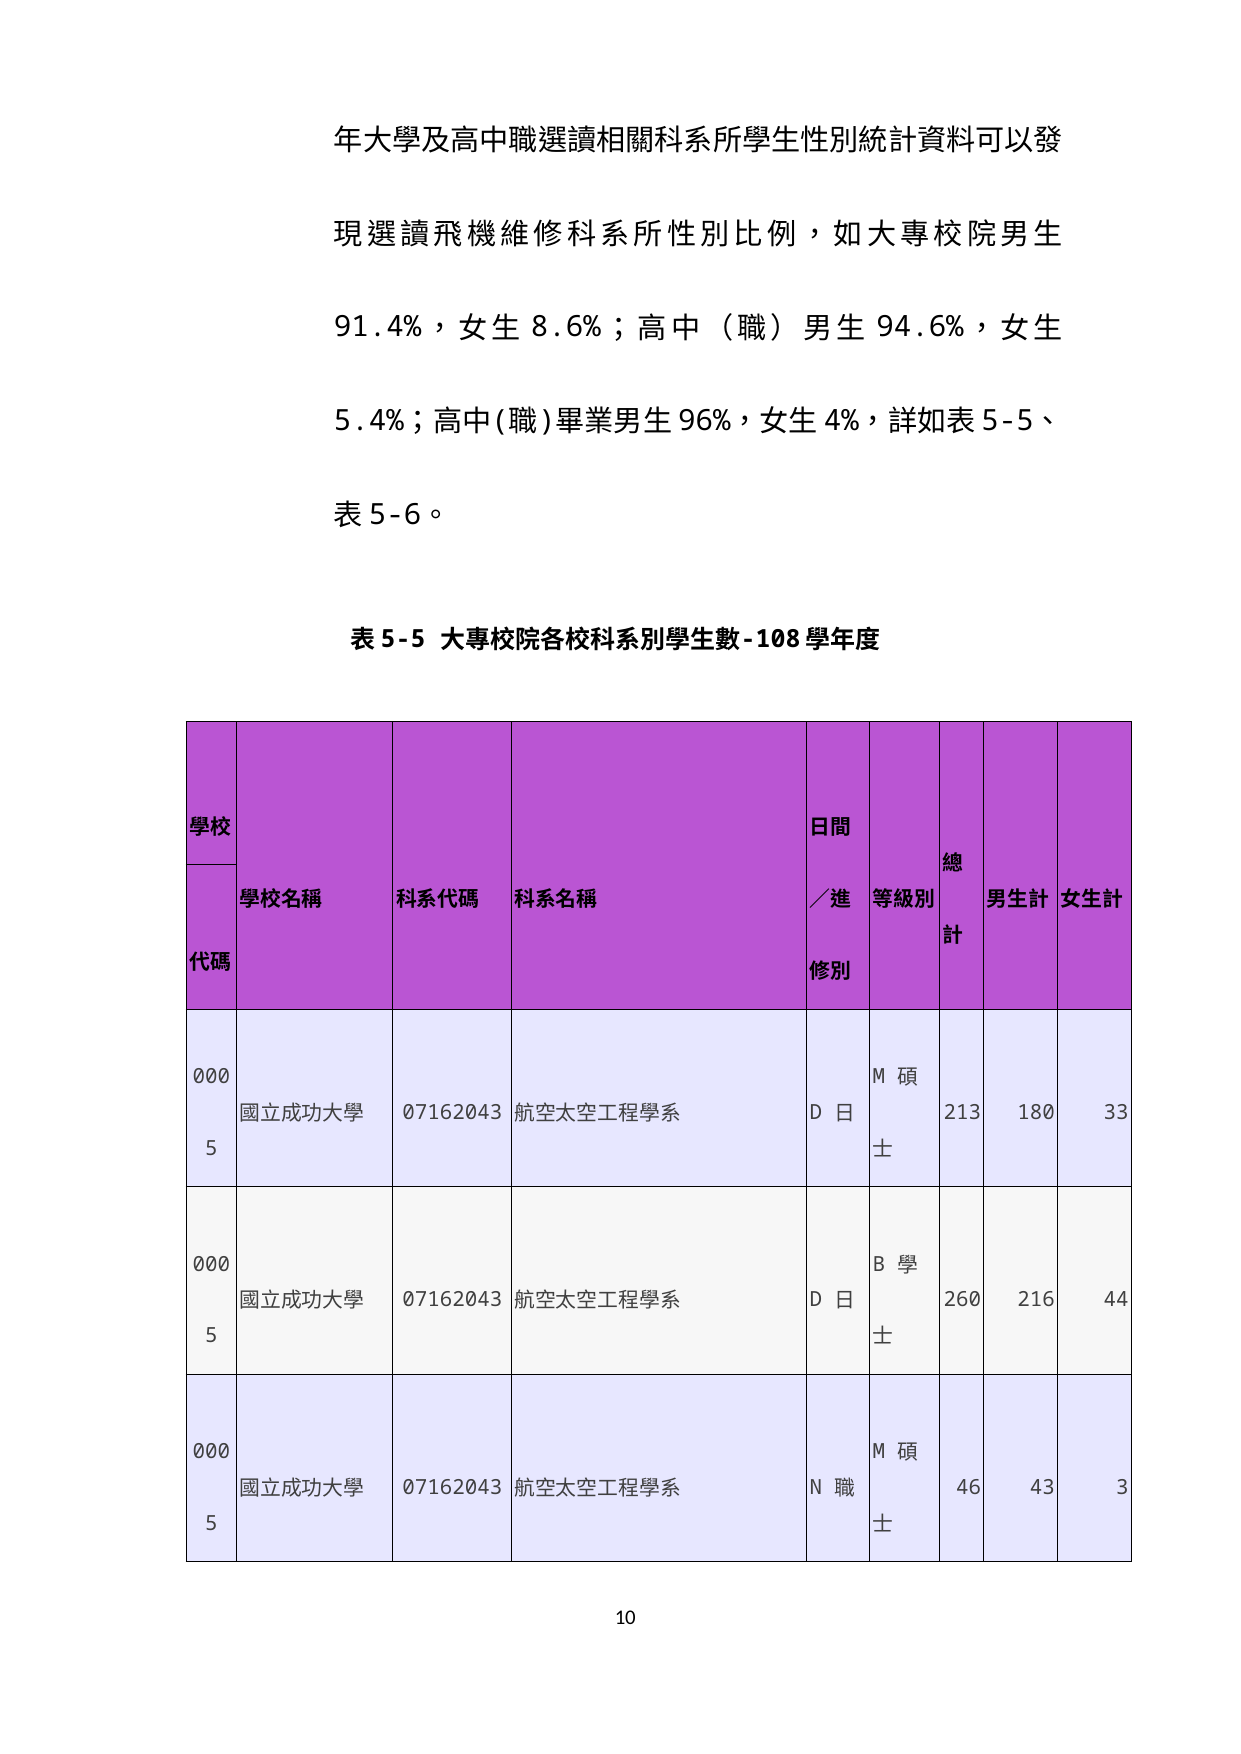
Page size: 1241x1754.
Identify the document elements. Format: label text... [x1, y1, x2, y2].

table_cell 07162043 [393, 1375, 511, 1561]
table_cell 0005 [187, 1187, 236, 1374]
table_cell 0005 [187, 1010, 236, 1186]
list 年大學及高中職選讀相關科系所學生性別統計資料可以發現選讀飛機維修科系所性別比例，如大專校院男生91.4%，女生8.6%；高中（職）男生94.6%，女生5.4%；高中(職)畢業男生96%，女生4%，詳如表5-5、表5-6。 [259, 96, 1063, 534]
table_cell 46 [940, 1375, 983, 1561]
table_cell 代碼 [187, 865, 236, 1009]
table_cell N 職 [807, 1375, 869, 1561]
table_cell 航空太空工程學系 [512, 1187, 806, 1374]
table_cell 180 [984, 1010, 1057, 1186]
table_header 科系代碼 [393, 722, 511, 1009]
table_cell D 日 [807, 1187, 869, 1374]
table_cell 國立成功大學 [237, 1375, 392, 1561]
table_cell 213 [940, 1010, 983, 1186]
table_header 科系名稱 [512, 722, 806, 1009]
table_header 總計 [940, 722, 983, 1009]
table_cell 07162043 [393, 1187, 511, 1374]
table_cell 3 [1058, 1375, 1131, 1561]
table_header 男生計 [984, 722, 1057, 1009]
table_header 日間∕進修別 [807, 722, 869, 1009]
table_cell 44 [1058, 1187, 1131, 1374]
table_cell 國立成功大學 [237, 1010, 392, 1186]
table_cell D 日 [807, 1010, 869, 1186]
table_header 學校名稱 [237, 722, 392, 1009]
table_header 等級別 [870, 722, 939, 1009]
table_cell B 學士 [870, 1187, 939, 1374]
table_cell 07162043 [393, 1010, 511, 1186]
table_header 女生計 [1058, 722, 1131, 1009]
table_cell M 碩士 [870, 1010, 939, 1186]
table_cell 33 [1058, 1010, 1131, 1186]
table_cell 260 [940, 1187, 983, 1374]
table_cell 國立成功大學 [237, 1187, 392, 1374]
table_cell 航空太空工程學系 [512, 1010, 806, 1186]
table_cell 0005 [187, 1375, 236, 1561]
table_cell 航空太空工程學系 [512, 1375, 806, 1561]
table_cell 216 [984, 1187, 1057, 1374]
table_cell 43 [984, 1375, 1057, 1561]
table_header 學校 [187, 722, 236, 864]
table_cell M 碩士 [870, 1375, 939, 1561]
text 表5-5 大專校院各校科系別學生數-108學年度 [197, 596, 1063, 659]
